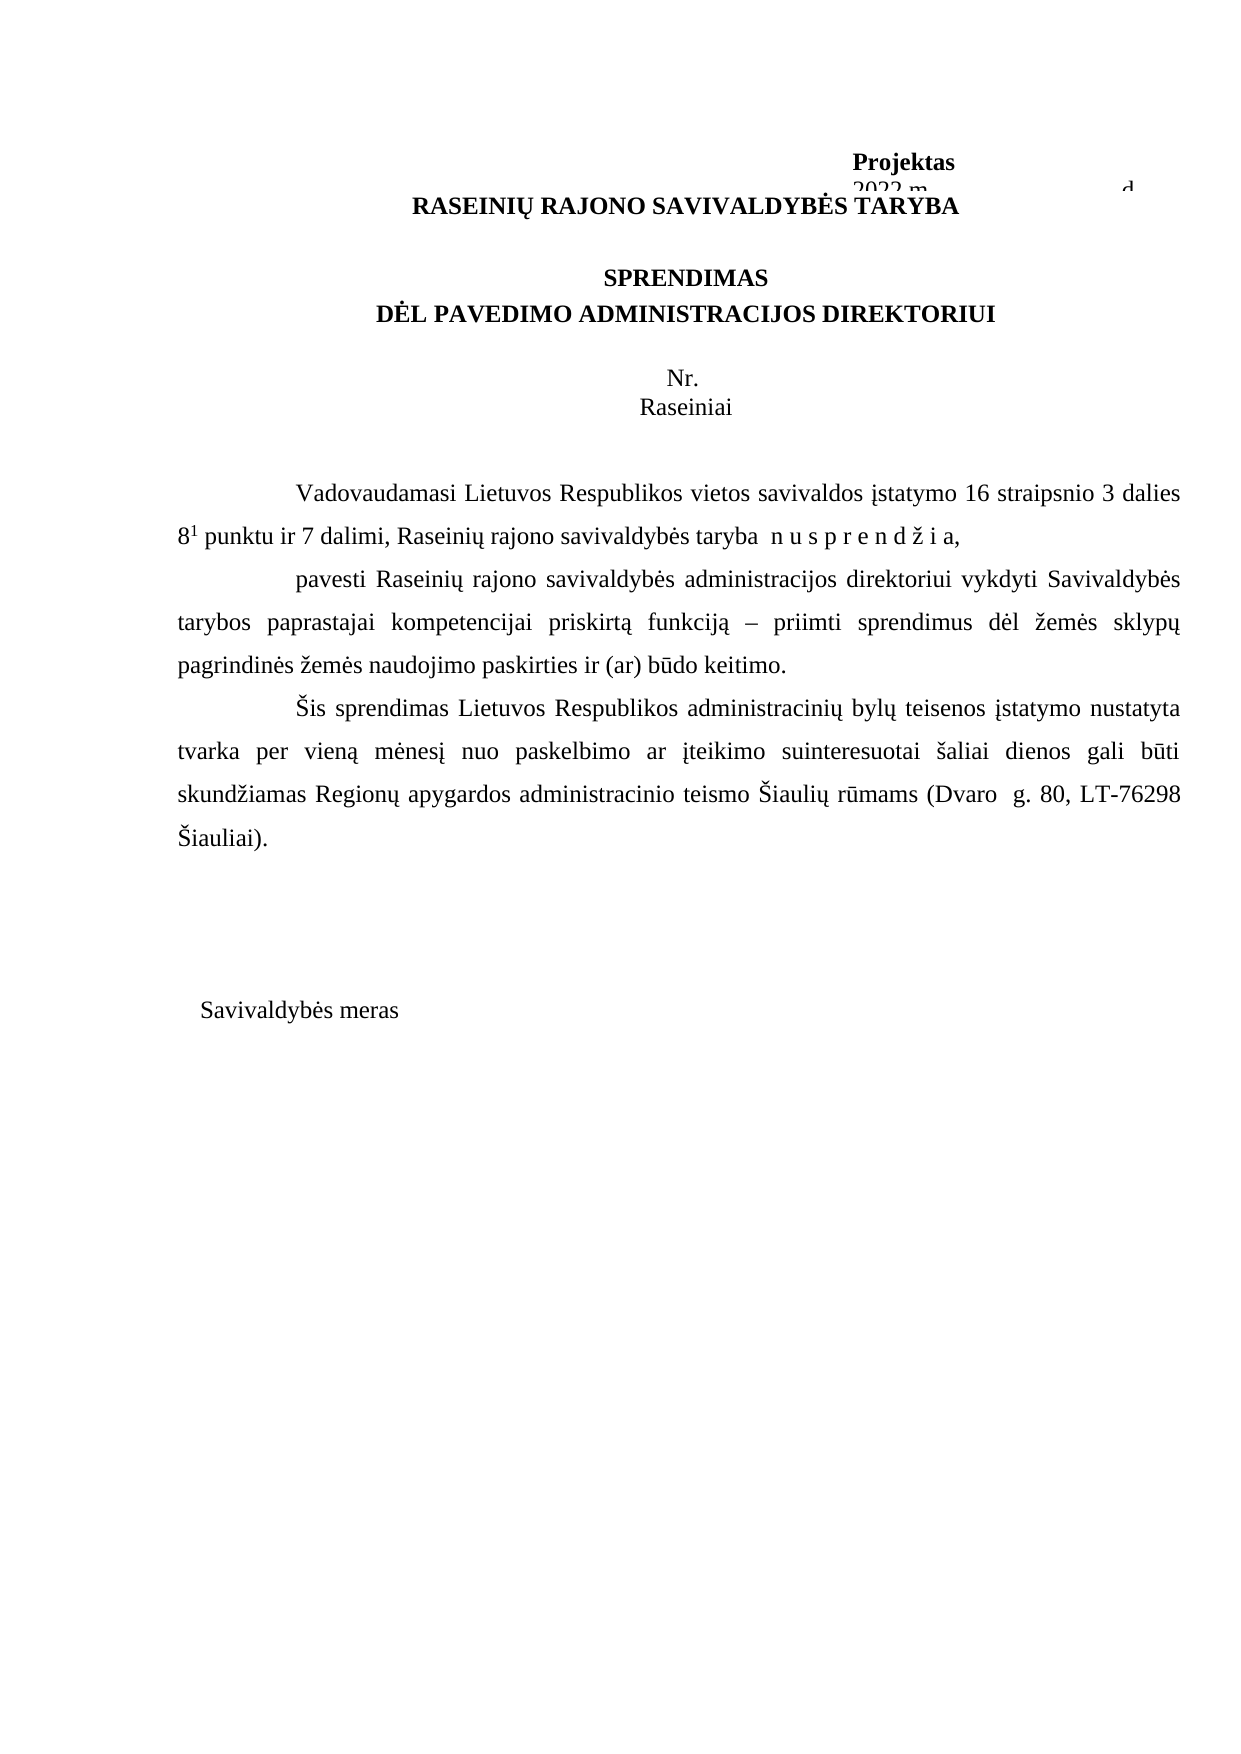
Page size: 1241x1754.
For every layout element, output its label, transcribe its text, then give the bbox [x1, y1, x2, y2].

table_header Projektas 2022 m. d. Nr. TP- [177, 118, 1194, 191]
table_header Savivaldybės meras [189, 995, 572, 1031]
table_cell RASEINIŲ RAJONO SAVIVALDYBĖS TARYBA [177, 191, 1194, 263]
text Šis sprendimas Lietuvos Respublikos administracinių bylų teisenos įstatymo nustatyta tvarka per vieną mėnesį nuo paskelbimo ar įteikimo suinteresuotai šaliai dienos gali būti skundžiamas Regionų apygardos administracinio teismo Šiaulių rūmams (Dvaro g. 80, LT-76298 Šiauliai). [177, 693, 1181, 851]
text Vadovaudamasi Lietuvos Respublikos vietos savivaldos įstatymo 16 straipsnio 3 dalies 81 punktu ir 7 dalimi, Raseinių rajono savivaldybės taryba n u s p r e n d ž i a, [177, 478, 1181, 549]
table_header [573, 995, 823, 1031]
table_cell Nr. Raseiniai [177, 334, 1194, 434]
table_cell SPRENDIMAS [177, 263, 1194, 299]
text pavesti Raseinių rajono savivaldybės administracijos direktoriui vykdyti Savivaldybės tarybos paprastajai kompetencijai priskirtą funkciją – priimti sprendimus dėl žemės sklypų pagrindinės žemės naudojimo paskirties ir (ar) būdo keitimo. [177, 564, 1181, 679]
table_header [824, 995, 1192, 1031]
table_cell DĖL PAVEDIMO ADMINISTRACIJOS DIREKTORIUI [177, 299, 1194, 334]
